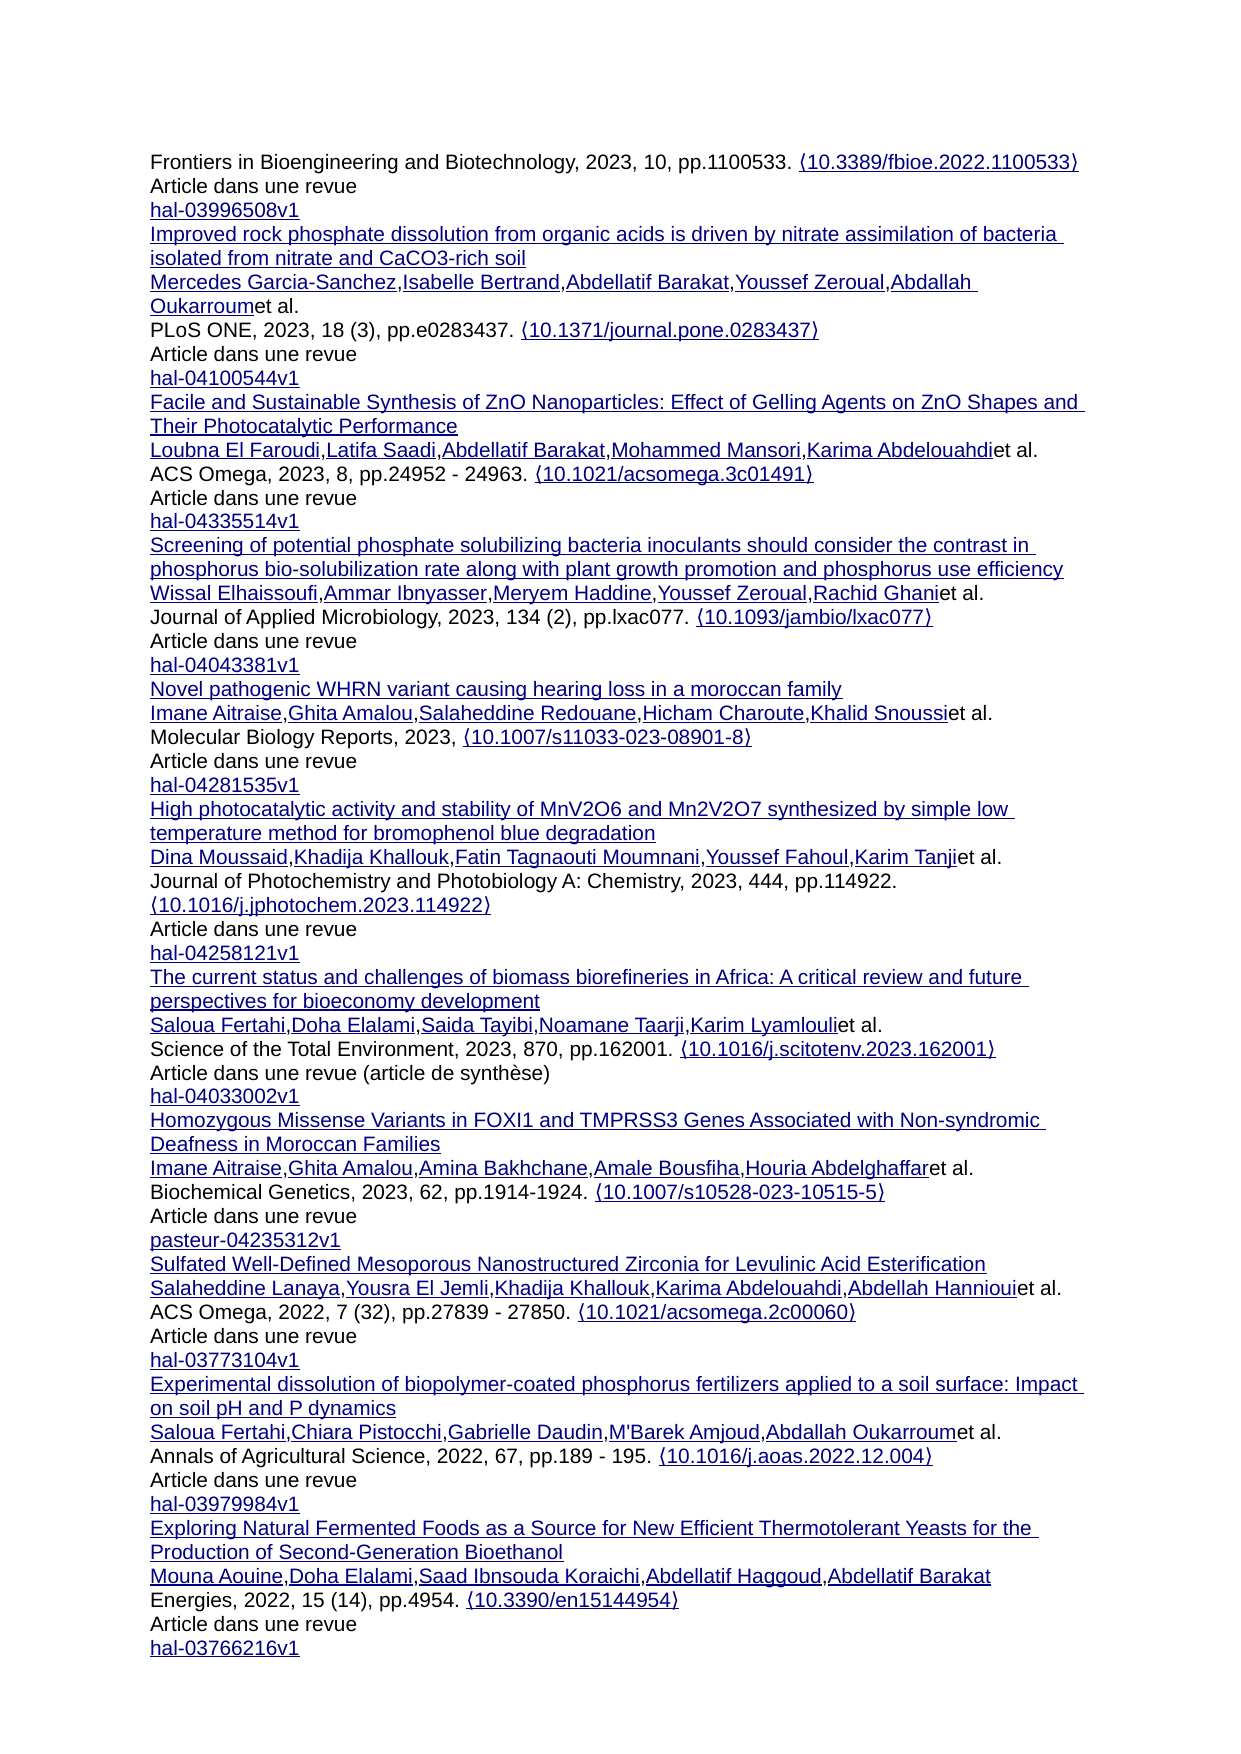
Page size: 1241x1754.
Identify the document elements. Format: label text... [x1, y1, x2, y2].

table_cell Exploring Natural Fermented Foods as a Source for New Efficient Thermotolerant Yeasts for the Production of Second-Generation Bioethanol Mouna Aouine,Doha Elalami,Saad Ibnsouda Koraichi,Abdellatif Haggoud,Abdellatif Barakat Energies, 2022, 15 (14), pp.4954. ⟨10.3390/en15144954⟩ Article dans une revue hal-03766216v1 [150, 1516, 1090, 1659]
table_cell Improved rock phosphate dissolution from organic acids is driven by nitrate assimilation of bacteria isolated from nitrate and CaCO3-rich soil Mercedes Garcia-Sanchez,Isabelle Bertrand,Abdellatif Barakat,Youssef Zeroual,Abdallah Oukarroumet al. PLoS ONE, 2023, 18 (3), pp.e0283437. ⟨10.1371/journal.pone.0283437⟩ Article dans une revue hal-04100544v1 [150, 222, 1090, 389]
table_cell Screening of potential phosphate solubilizing bacteria inoculants should consider the contrast in phosphorus bio-solubilization rate along with plant growth promotion and phosphorus use efficiency Wissal Elhaissoufi,Ammar Ibnyasser,Meryem Haddine,Youssef Zeroual,Rachid Ghaniet al. Journal of Applied Microbiology, 2023, 134 (2), pp.lxac077. ⟨10.1093/jambio/lxac077⟩ Article dans une revue hal-04043381v1 [150, 533, 1090, 677]
table_cell Homozygous Missense Variants in FOXI1 and TMPRSS3 Genes Associated with Non-syndromic Deafness in Moroccan Families Imane Aitraise,Ghita Amalou,Amina Bakhchane,Amale Bousfiha,Houria Abdelghaffaret al. Biochemical Genetics, 2023, 62, pp.1914-1924. ⟨10.1007/s10528-023-10515-5⟩ Article dans une revue pasteur-04235312v1 [150, 1108, 1090, 1252]
table_cell High photocatalytic activity and stability of MnV2O6 and Mn2V2O7 synthesized by simple low temperature method for bromophenol blue degradation Dina Moussaid,Khadija Khallouk,Fatin Tagnaouti Moumnani,Youssef Fahoul,Karim Tanjiet al. Journal of Photochemistry and Photobiology A: Chemistry, 2023, 444, pp.114922. ⟨10.1016/j.jphotochem.2023.114922⟩ Article dans une revue hal-04258121v1 [150, 797, 1090, 964]
table_cell Novel pathogenic WHRN variant causing hearing loss in a moroccan family Imane Aitraise,Ghita Amalou,Salaheddine Redouane,Hicham Charoute,Khalid Snoussiet al. Molecular Biology Reports, 2023, ⟨10.1007/s11033-023-08901-8⟩ Article dans une revue hal-04281535v1 [150, 677, 1090, 797]
table_cell The current status and challenges of biomass biorefineries in Africa: A critical review and future perspectives for bioeconomy development Saloua Fertahi,Doha Elalami,Saida Tayibi,Noamane Taarji,Karim Lyamlouliet al. Science of the Total Environment, 2023, 870, pp.162001. ⟨10.1016/j.scitotenv.2023.162001⟩ Article dans une revue (article de synthèse) hal-04033002v1 [150, 965, 1090, 1108]
table_cell Frontiers in Bioengineering and Biotechnology, 2023, 10, pp.1100533. ⟨10.3389/fbioe.2022.1100533⟩ Article dans une revue hal-03996508v1 [150, 150, 1090, 222]
table_cell Sulfated Well-Defined Mesoporous Nanostructured Zirconia for Levulinic Acid Esterification Salaheddine Lanaya,Yousra El Jemli,Khadija Khallouk,Karima Abdelouahdi,Abdellah Hanniouiet al. ACS Omega, 2022, 7 (32), pp.27839 - 27850. ⟨10.1021/acsomega.2c00060⟩ Article dans une revue hal-03773104v1 [150, 1252, 1090, 1372]
table_cell Experimental dissolution of biopolymer-coated phosphorus fertilizers applied to a soil surface: Impact on soil pH and P dynamics Saloua Fertahi,Chiara Pistocchi,Gabrielle Daudin,M'Barek Amjoud,Abdallah Oukarroumet al. Annals of Agricultural Science, 2022, 67, pp.189 - 195. ⟨10.1016/j.aoas.2022.12.004⟩ Article dans une revue hal-03979984v1 [150, 1372, 1090, 1516]
table_cell Facile and Sustainable Synthesis of ZnO Nanoparticles: Effect of Gelling Agents on ZnO Shapes and Their Photocatalytic Performance Loubna El Faroudi,Latifa Saadi,Abdellatif Barakat,Mohammed Mansori,Karima Abdelouahdiet al. ACS Omega, 2023, 8, pp.24952 - 24963. ⟨10.1021/acsomega.3c01491⟩ Article dans une revue hal-04335514v1 [150, 390, 1090, 533]
